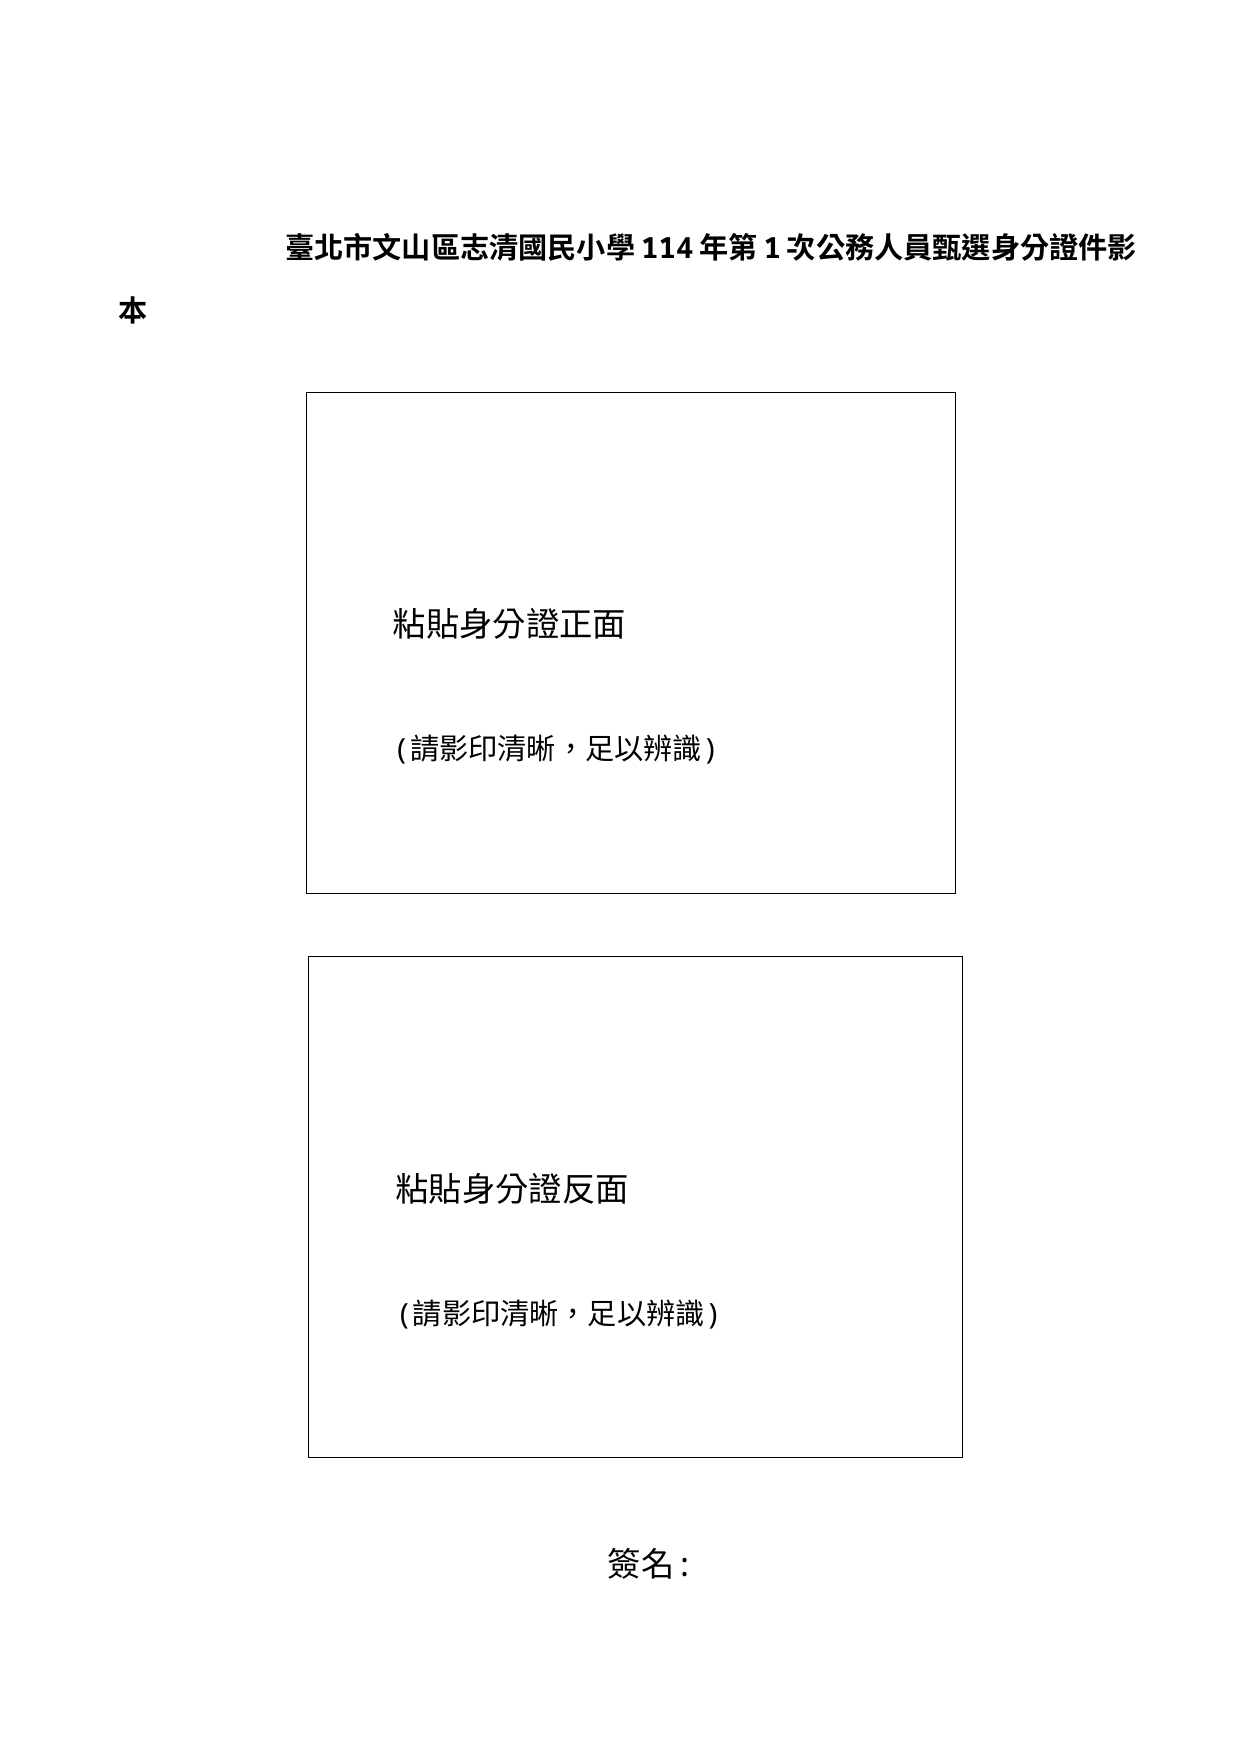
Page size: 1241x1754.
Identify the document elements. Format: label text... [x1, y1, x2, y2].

text 簽名: [118, 1521, 1137, 1583]
table_header 粘貼身分證正面 (請影印清晰，足以辨識) [307, 393, 955, 893]
text 臺北市文山區志清國民小學114年第1次公務人員甄選身分證件影本 [118, 204, 1137, 329]
table_header 粘貼身分證反面 (請影印清晰，足以辨識) [309, 957, 962, 1457]
